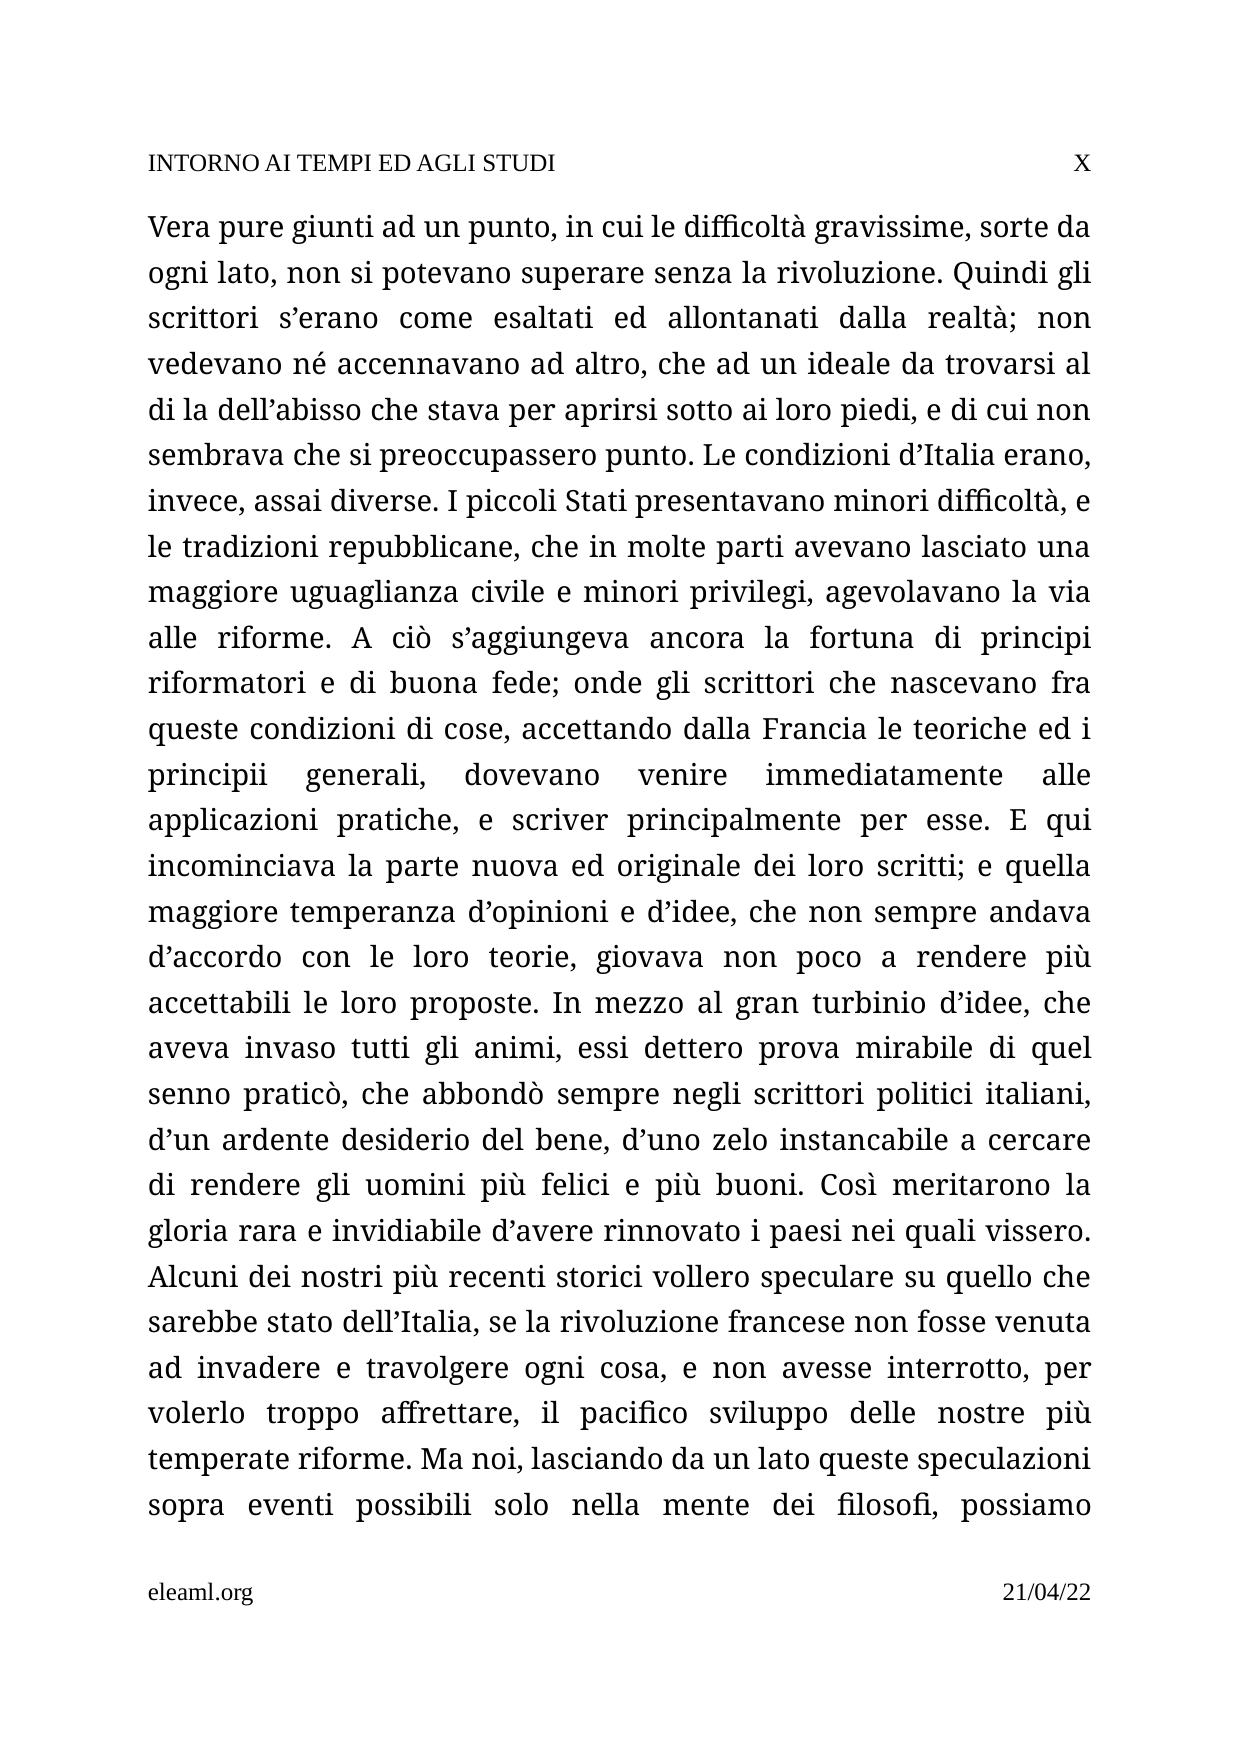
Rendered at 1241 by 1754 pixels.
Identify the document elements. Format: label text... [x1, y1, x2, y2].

text Vera pure giunti ad un punto, in cui le difficoltà gravissime, sorte da ogni lato, non si potevano superare senza la rivoluzione. Quindi gli scrittori s’erano come esaltati ed allontanati dalla realtà; non vedevano né accennavano ad altro, che ad un ideale da trovarsi al di la dell’abisso che stava per aprirsi sotto ai loro piedi, e di cui non sembrava che si preoccupassero punto. Le condizioni d’Italia erano, invece, assai diverse. I piccoli Stati presentavano minori difficoltà, e le tradizioni repubblicane, che in molte parti avevano lasciato una maggiore uguaglianza civile e minori privilegi, agevolavano la via alle riforme. A ciò s’aggiungeva ancora la fortuna di principi riformatori e di buona fede; onde gli scrittori che nascevano fra queste condizioni di cose, accettando dalla Francia le teoriche ed i principii generali, dovevano venire immediatamente alle applicazioni pratiche, e scriver principalmente per esse. E qui incominciava la parte nuova ed originale dei loro scritti; e quella maggiore temperanza d’opinioni e d’idee, che non sempre andava d’accordo con le loro teorie, giovava non poco a rendere più accettabili le loro proposte. In mezzo al gran turbinio d’idee, che aveva invaso tutti gli animi, essi dettero prova mirabile di quel senno praticò, che abbondò sempre negli scrittori politici italiani, d’un ardente desiderio del bene, d’uno zelo instancabile a cercare di rendere gli uomini più felici e più buoni. Così meritarono la gloria rara e invidiabile d’avere rinnovato i paesi nei quali vissero. Alcuni dei nostri più recenti storici vollero speculare su quello che sarebbe stato dell’Italia, se la rivoluzione francese non fosse venuta ad invadere e travolgere ogni cosa, e non avesse interrotto, per volerlo troppo affrettare, il pacifico sviluppo delle nostre più temperate riforme. Ma noi, lasciando da un lato queste speculazioni sopra eventi possibili solo nella mente dei filosofi, possiamo [148, 207, 1093, 1524]
